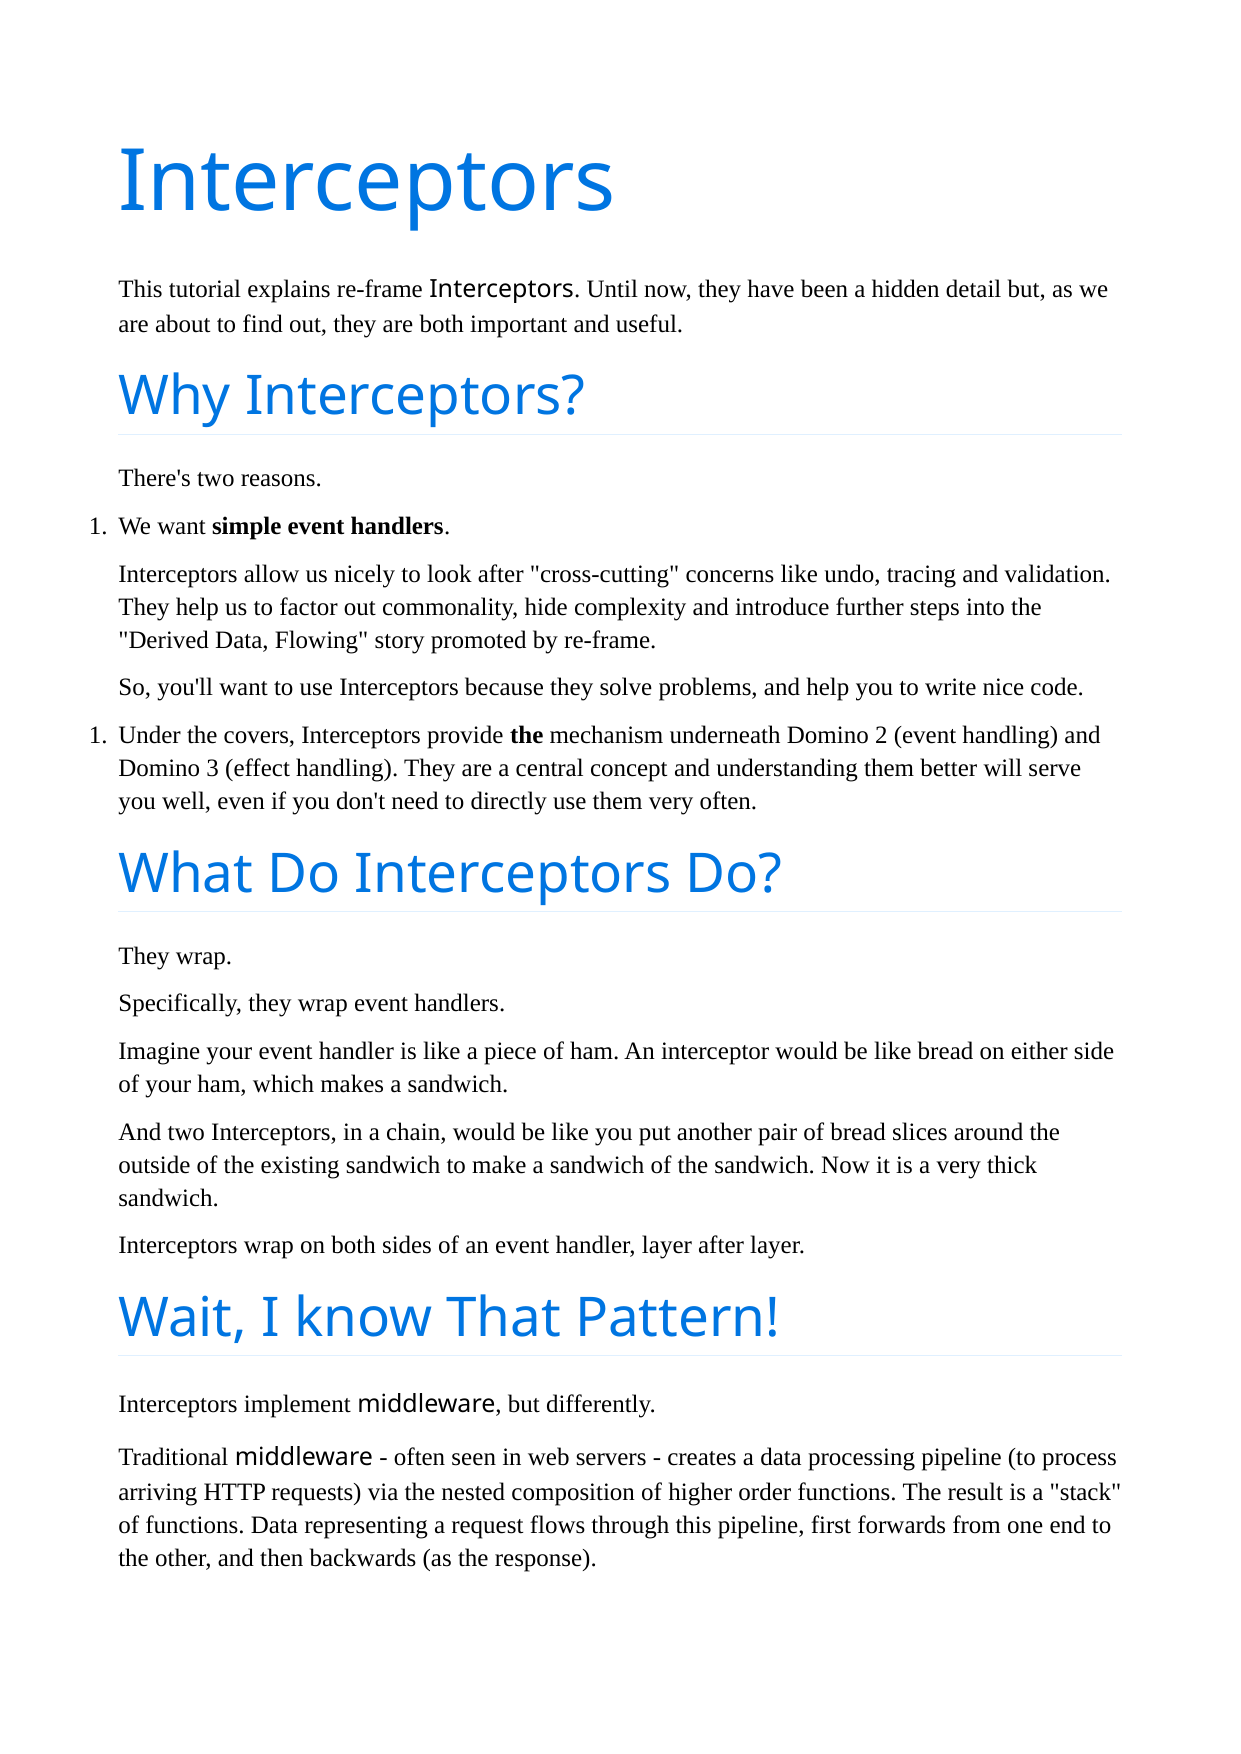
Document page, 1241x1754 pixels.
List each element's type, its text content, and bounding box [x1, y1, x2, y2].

list Under the covers, Interceptors provide the mechanism underneath Domino 2 (event handling) and Domino 3 (effect handling). They are a central concept and understanding them better will serve you well, even if you don't need to directly use them very often. [118, 720, 1122, 815]
text Specifically, they wrap event handlers. [118, 988, 1122, 1017]
text Interceptors wrap on both sides of an event handler, layer after layer. [118, 1230, 1122, 1259]
text This tutorial explains re-frame Interceptors. Until now, they have been a hidden detail but, as we are about to find out, they are both important and useful. [118, 270, 1122, 337]
text And two Interceptors, in a chain, would be like you put another pair of bread slices around the outside of the existing sandwich to make a sandwich of the sandwich. Now it is a very thick sandwich. [118, 1117, 1122, 1212]
text So, you'll want to use Interceptors because they solve problems, and help you to write nice code. [118, 672, 1122, 701]
subtitle What Do Interceptors Do? [118, 834, 1122, 911]
subtitle Wait, I know That Pattern! [118, 1278, 1122, 1355]
list We want simple event handlers. [118, 511, 1122, 540]
text Imagine your event handler is like a piece of ham. An interceptor would be like bread on either side of your ham, which makes a sandwich. [118, 1036, 1122, 1098]
text They wrap. [118, 941, 1122, 970]
text Traditional middleware - often seen in web servers - creates a data processing pipeline (to process arriving HTTP requests) via the nested composition of higher order functions. The result is a "stack" of functions. Data representing a request flows through this pipeline, first forwards from one end to the other, and then backwards (as the response). [118, 1439, 1122, 1572]
subtitle Why Interceptors? [118, 356, 1122, 434]
text Interceptors allow us nicely to look after "cross-cutting" concerns like undo, tracing and validation. They help us to factor out commonality, hide complexity and introduce further steps into the "Derived Data, Flowing" story promoted by re-frame. [118, 559, 1122, 653]
text There's two reasons. [118, 463, 1122, 492]
subtitle Interceptors [118, 118, 1122, 235]
text Interceptors implement middleware, but differently. [118, 1385, 1122, 1419]
